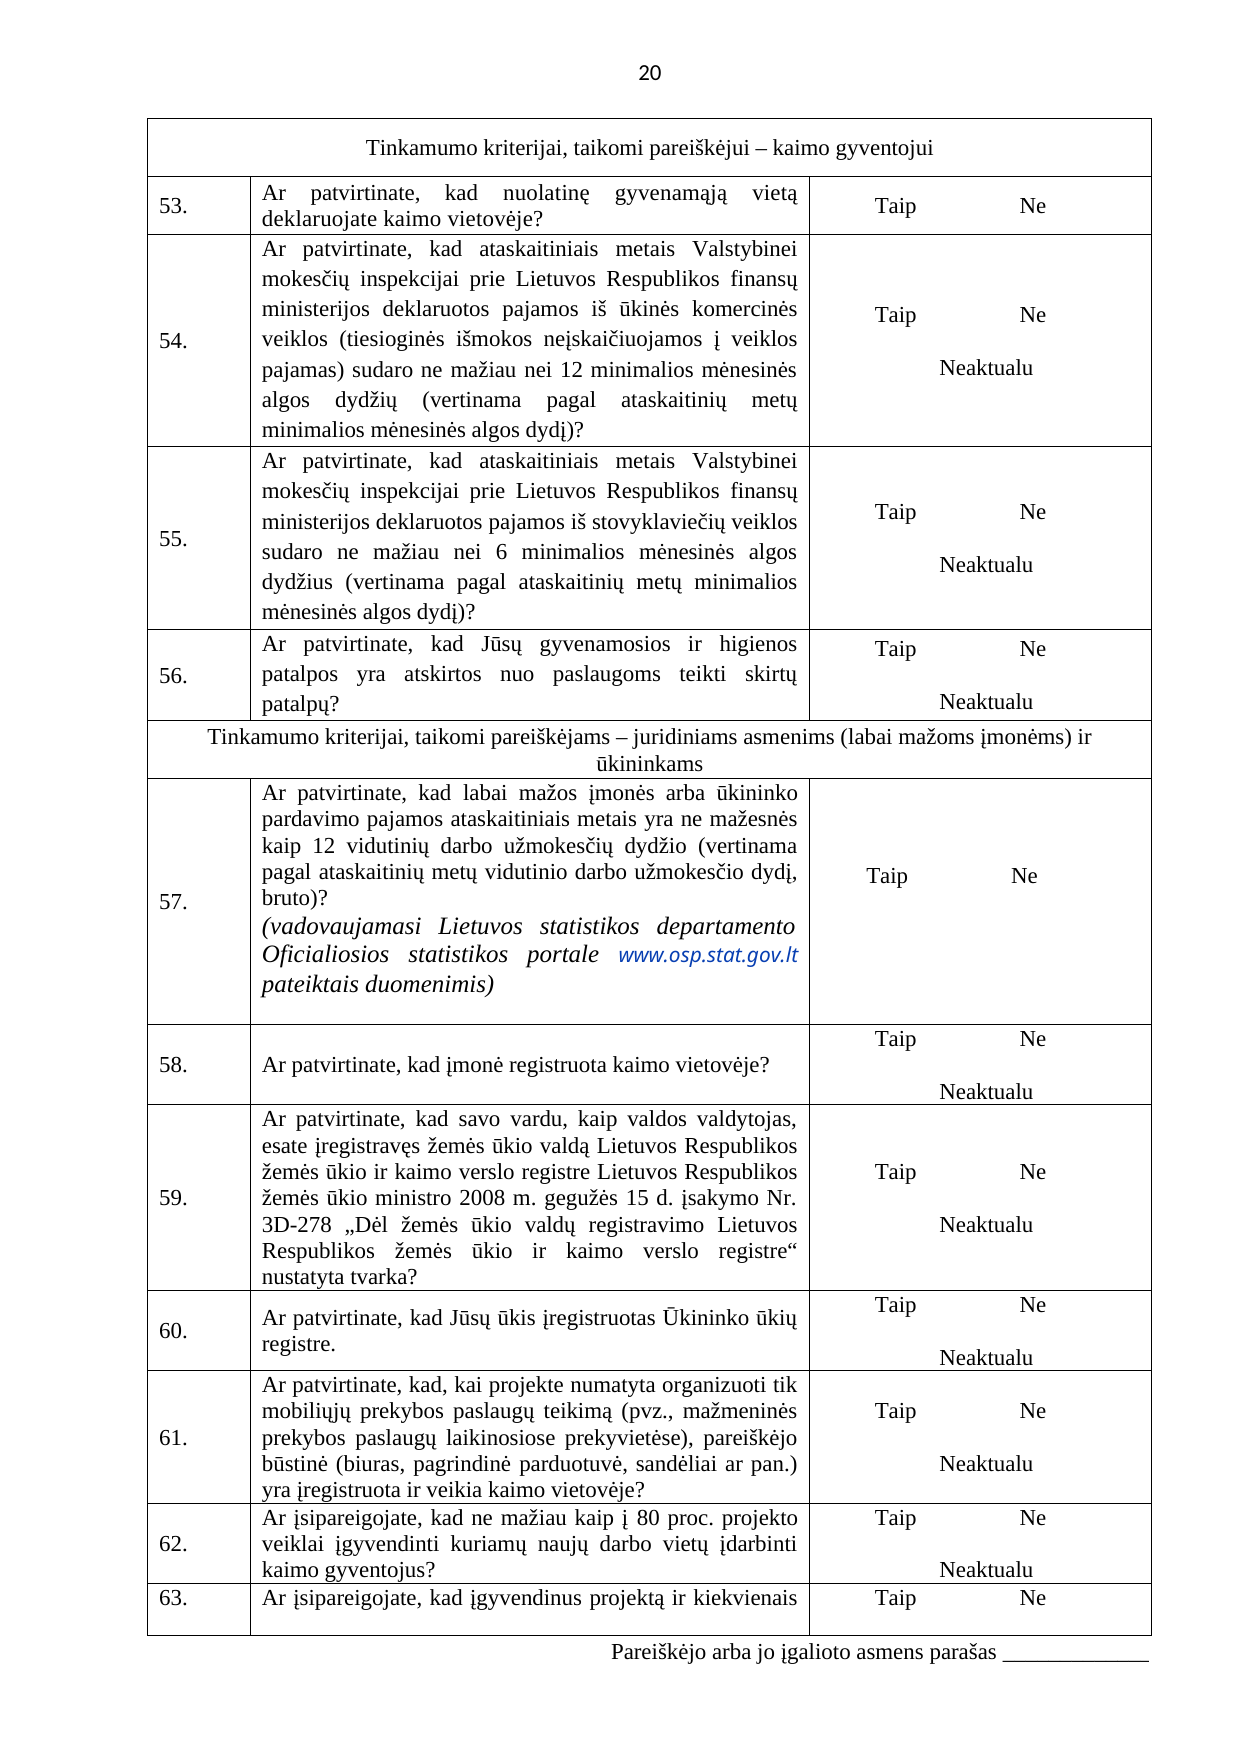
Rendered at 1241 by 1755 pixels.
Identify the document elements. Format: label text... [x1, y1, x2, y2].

table_cell Ar patvirtinate, kad savo vardu, kaip valdos valdytojas, esate įregistravęs žemės ūkio valdą Lietuvos Respublikos žemės ūkio ir kaimo verslo registre Lietuvos Respublikos žemės ūkio ministro 2008 m. gegužės 15 d. įsakymo Nr. 3D-278 „Dėl žemės ūkio valdų registravimo Lietuvos Respublikos žemės ūkio ir kaimo verslo registre“ nustatyta tvarka? [251, 1105, 809, 1290]
table_cell Ar įsipareigojate, kad ne mažiau kaip į 80 proc. projekto veiklai įgyvendinti kuriamų naujų darbo vietų įdarbinti kaimo gyventojus? [251, 1504, 809, 1583]
table_cell 63. [148, 1584, 250, 1635]
table_cell Taip Ne Neaktualu [810, 1504, 1151, 1583]
table_cell Taip Ne Neaktualu [810, 1291, 1151, 1370]
table_cell Taip Ne Neaktualu [810, 235, 1151, 446]
table_cell 56. [148, 630, 250, 720]
table_cell 54. [148, 235, 250, 446]
table_cell Ar įsipareigojate, kad įgyvendinus projektą ir kiekvienais [251, 1584, 809, 1635]
table_cell Ar patvirtinate, kad įmonė registruota kaimo vietovėje? [251, 1025, 809, 1104]
table_cell Ar patvirtinate, kad nuolatinę gyvenamąją vietą deklaruojate kaimo vietovėje? [251, 177, 809, 234]
table_cell Ar patvirtinate, kad Jūsų gyvenamosios ir higienos patalpos yra atskirtos nuo paslaugoms teikti skirtų patalpų? [251, 630, 809, 720]
table_cell 59. [148, 1105, 250, 1290]
table_cell Ar patvirtinate, kad ataskaitiniais metais Valstybinei mokesčių inspekcijai prie Lietuvos Respublikos finansų ministerijos deklaruotos pajamos iš stovyklaviečių veiklos sudaro ne mažiau nei 6 minimalios mėnesinės algos dydžius (vertinama pagal ataskaitinių metų minimalios mėnesinės algos dydį)? [251, 447, 809, 628]
table_cell Tinkamumo kriterijai, taikomi pareiškėjams – juridiniams asmenims (labai mažoms įmonėms) ir ūkininkams [148, 721, 1151, 778]
table_cell Taip Ne [810, 779, 1151, 1024]
table_cell Ar patvirtinate, kad ataskaitiniais metais Valstybinei mokesčių inspekcijai prie Lietuvos Respublikos finansų ministerijos deklaruotos pajamos iš ūkinės komercinės veiklos (tiesioginės išmokos neįskaičiuojamos į veiklos pajamas) sudaro ne mažiau nei 12 minimalios mėnesinės algos dydžių (vertinama pagal ataskaitinių metų minimalios mėnesinės algos dydį)? [251, 235, 809, 446]
table_cell 58. [148, 1025, 250, 1104]
table_cell Taip Ne Neaktualu [810, 1371, 1151, 1503]
table_cell 53. [148, 177, 250, 234]
table_cell Taip Ne Neaktualu [810, 1025, 1151, 1104]
table_cell Taip Ne [810, 1584, 1151, 1635]
table_cell Tinkamumo kriterijai, taikomi pareiškėjui – kaimo gyventojui [148, 119, 1151, 176]
table_cell Taip Ne Neaktualu [810, 447, 1151, 628]
table_cell 57. [148, 779, 250, 1024]
table_cell Ar patvirtinate, kad Jūsų ūkis įregistruotas Ūkininko ūkių registre. [251, 1291, 809, 1370]
table_cell 61. [148, 1371, 250, 1503]
table_cell Ar patvirtinate, kad, kai projekte numatyta organizuoti tik mobiliųjų prekybos paslaugų teikimą (pvz., mažmeninės prekybos paslaugų laikinosiose prekyvietėse), pareiškėjo būstinė (biuras, pagrindinė parduotuvė, sandėliai ar pan.) yra įregistruota ir veikia kaimo vietovėje? [251, 1371, 809, 1503]
table_cell Taip Ne [810, 177, 1151, 234]
table_cell 60. [148, 1291, 250, 1370]
table_cell 62. [148, 1504, 250, 1583]
table_cell Ar patvirtinate, kad labai mažos įmonės arba ūkininko pardavimo pajamos ataskaitiniais metais yra ne mažesnės kaip 12 vidutinių darbo užmokesčių dydžio (vertinama pagal ataskaitinių metų vidutinio darbo užmokesčio dydį, bruto)? (vadovaujamasi Lietuvos statistikos departamento Oficialiosios statistikos portale www.osp.stat.gov.lt pateiktais duomenimis) [251, 779, 809, 1024]
table_cell 55. [148, 447, 250, 628]
table_cell Taip Ne Neaktualu [810, 1105, 1151, 1290]
table_cell Taip Ne Neaktualu [810, 630, 1151, 720]
